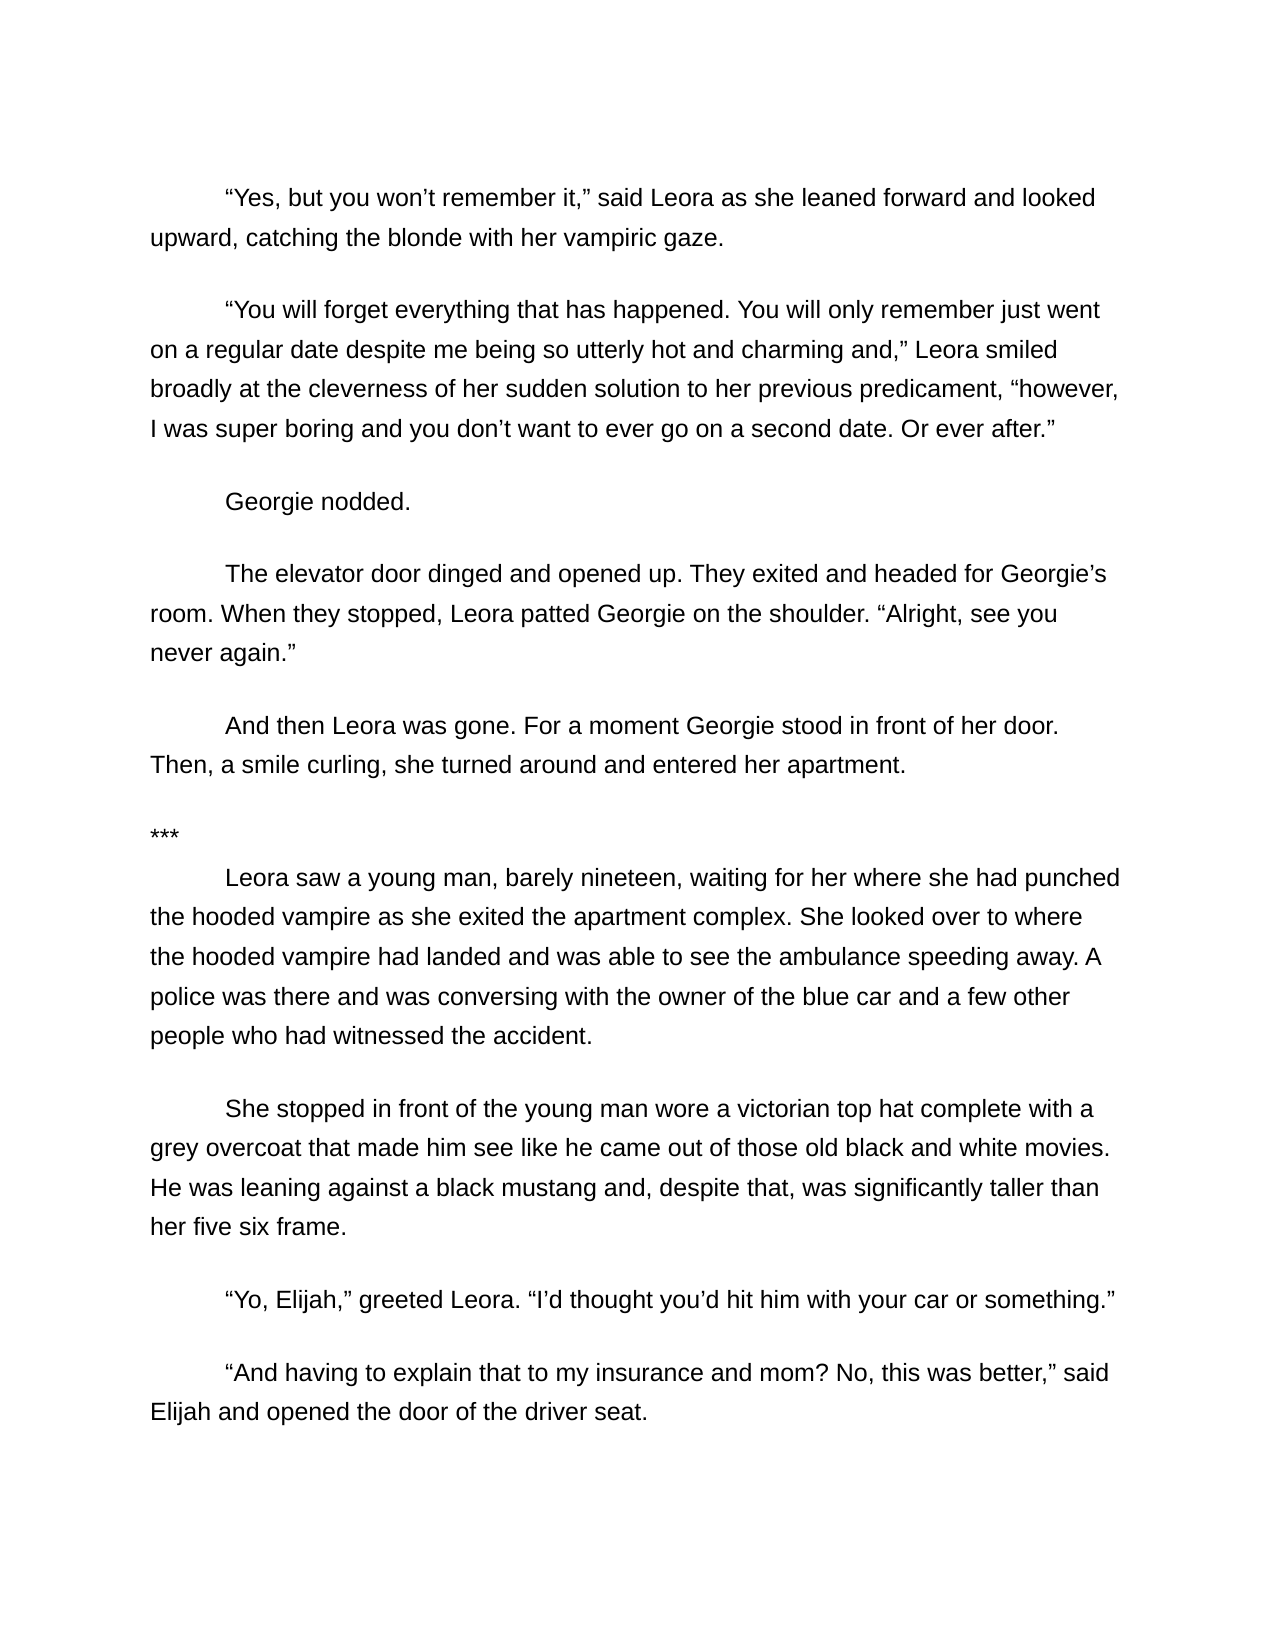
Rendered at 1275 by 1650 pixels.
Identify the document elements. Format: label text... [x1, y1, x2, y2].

text “Yo, Elijah,” greeted Leora. “I’d thought you’d hit him with your car or something.” [150, 1285, 1125, 1314]
text And then Leora was gone. For a moment Georgie stood in front of her door. Then, a smile curling, she turned around and entered her apartment. [150, 711, 1125, 779]
text Leora saw a young man, barely nineteen, waiting for her where she had punched the hooded vampire as she exited the apartment complex. She looked over to where the hooded vampire had landed and was able to see the ambulance speeding away. A police was there and was conversing with the owner of the blue car and a few other people who had witnessed the accident. [150, 863, 1125, 1050]
text The elevator door dinged and opened up. They exited and headed for Georgie’s room. When they stopped, Leora patted Georgie on the shoulder. “Alright, see you never again.” [150, 559, 1125, 667]
text *** [150, 823, 1125, 852]
text “Yes, but you won’t remember it,” said Leora as she leaned forward and looked upward, catching the blonde with her vampiric gaze. [150, 183, 1125, 251]
text “And having to explain that to my insurance and mom? No, this was better,” said Elijah and opened the door of the driver seat. [150, 1358, 1125, 1426]
text “You will forget everything that has happened. You will only remember just went on a regular date despite me being so utterly hot and charming and,” Leora smiled broadly at the cleverness of her sudden solution to her previous predicament, “however, I was super boring and you don’t want to ever go on a second date. Or ever after.” [150, 295, 1125, 443]
text She stopped in front of the young man wore a victorian top hat complete with a grey overcoat that made him see like he came out of those old black and white movies. He was leaning against a black mustang and, despite that, was significantly taller than her five six frame. [150, 1094, 1125, 1241]
text Georgie nodded. [150, 487, 1125, 515]
